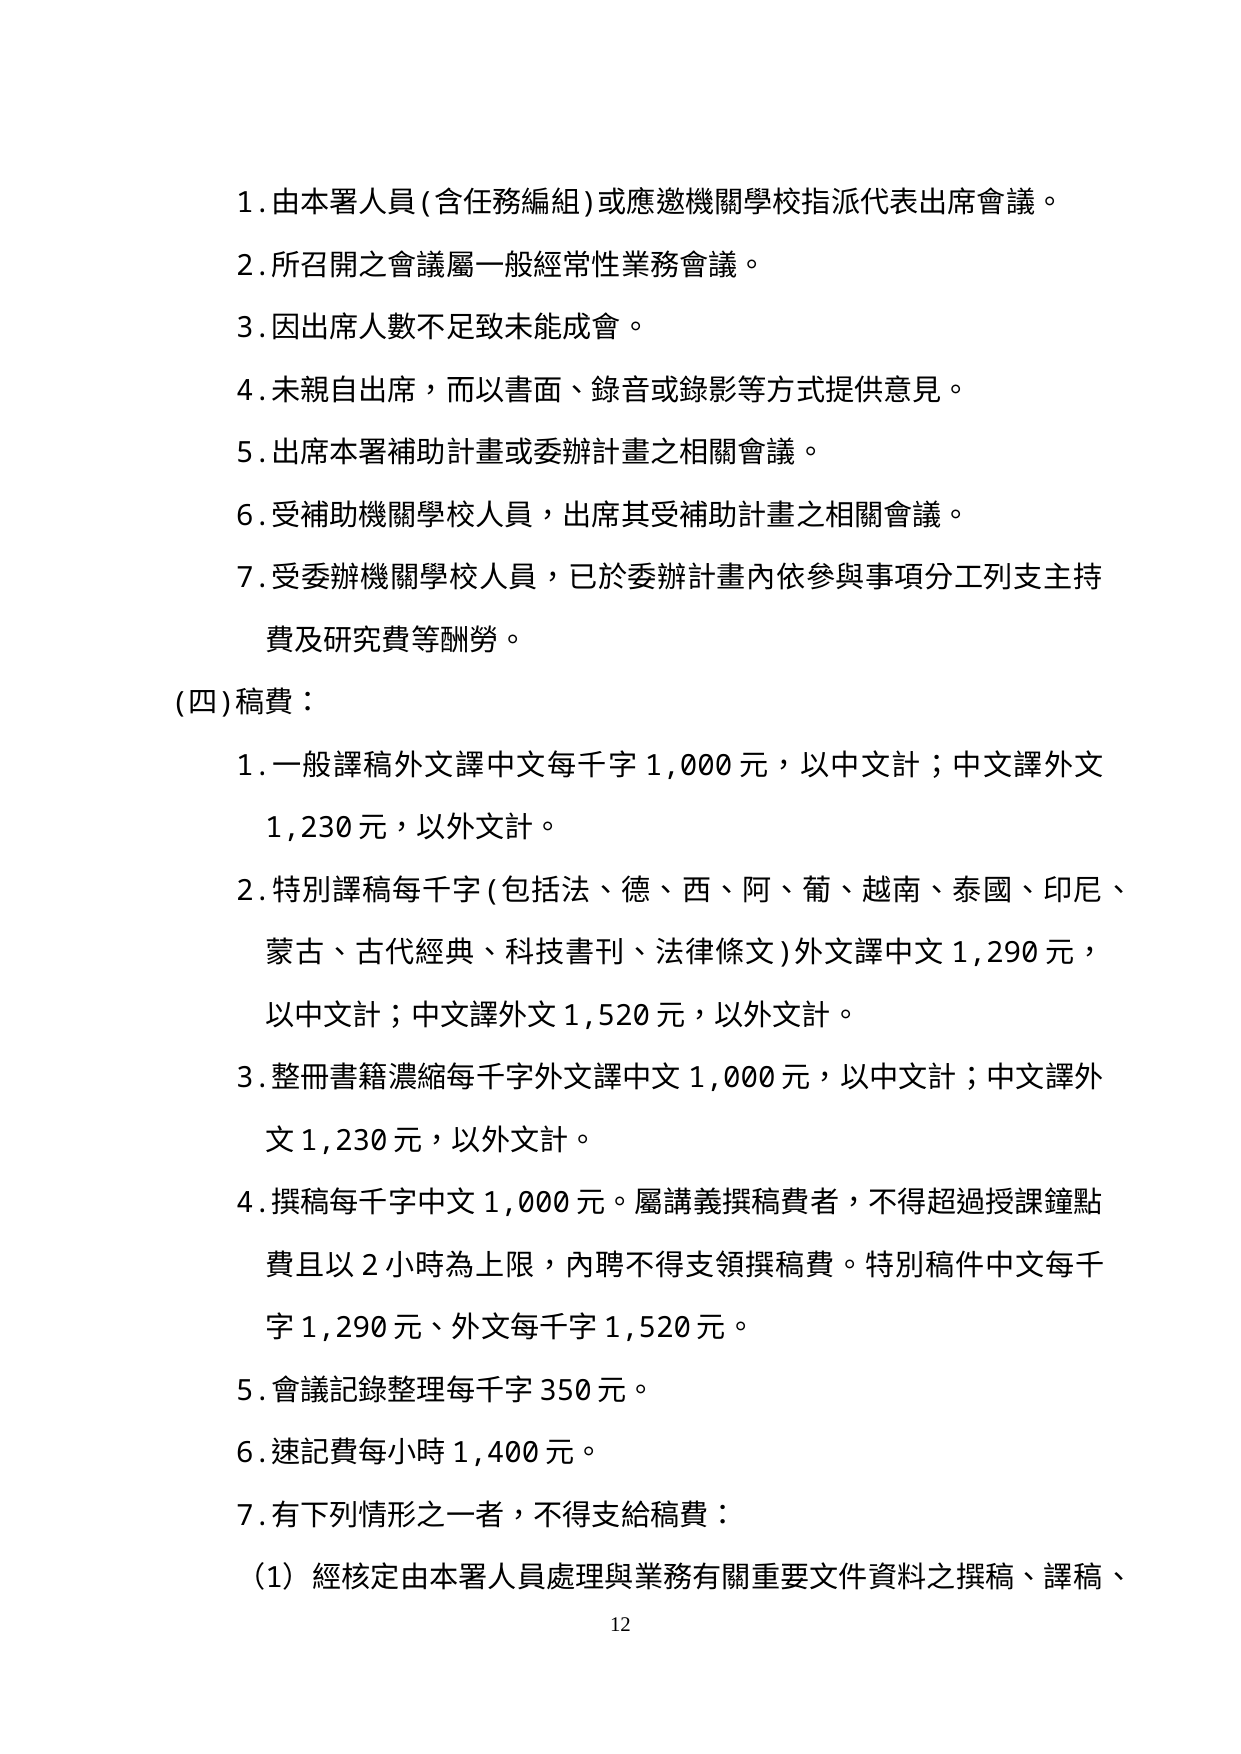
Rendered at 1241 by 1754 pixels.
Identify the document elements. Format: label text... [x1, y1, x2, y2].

text 2.所召開之會議屬一般經常性業務會議。 [236, 221, 1104, 283]
text 6.速記費每小時1,400元。 [236, 1408, 1104, 1471]
text 5.會議記錄整理每千字350元。 [236, 1346, 1104, 1408]
text 1.由本署人員(含任務編組)或應邀機關學校指派代表出席會議。 [236, 158, 1104, 221]
text 7.有下列情形之一者，不得支給稿費： [236, 1471, 1104, 1533]
text 2.特別譯稿每千字(包括法、德、西、阿、葡、越南、泰國、印尼、蒙古、古代經典、科技書刊、法律條文)外文譯中文1,290元，以中文計；中文譯外文1,520元，以外文計。 [236, 846, 1104, 1033]
text 5.出席本署補助計畫或委辦計畫之相關會議。 [236, 408, 1104, 471]
text 6.受補助機關學校人員，出席其受補助計畫之相關會議。 [236, 471, 1104, 533]
text 4.撰稿每千字中文1,000元。屬講義撰稿費者，不得超過授課鐘點費且以2小時為上限，內聘不得支領撰稿費。特別稿件中文每千字1,290元、外文每千字1,520元。 [236, 1158, 1104, 1346]
text (四)稿費： [136, 658, 1104, 721]
text 7.受委辦機關學校人員，已於委辦計畫內依參與事項分工列支主持費及研究費等酬勞。 [236, 533, 1104, 658]
text 3.因出席人數不足致未能成會。 [236, 283, 1104, 346]
text 4.未親自出席，而以書面、錄音或錄影等方式提供意見。 [236, 346, 1104, 408]
text 1.一般譯稿外文譯中文每千字1,000元，以中文計；中文譯外文1,230元，以外文計。 [236, 721, 1104, 846]
text 3.整冊書籍濃縮每千字外文譯中文1,000元，以中文計；中文譯外文1,230元，以外文計。 [236, 1033, 1104, 1158]
text （1）經核定由本署人員處理與業務有關重要文件資料之撰稿、譯稿、編稿及審查等工作。 [236, 1533, 1104, 1596]
